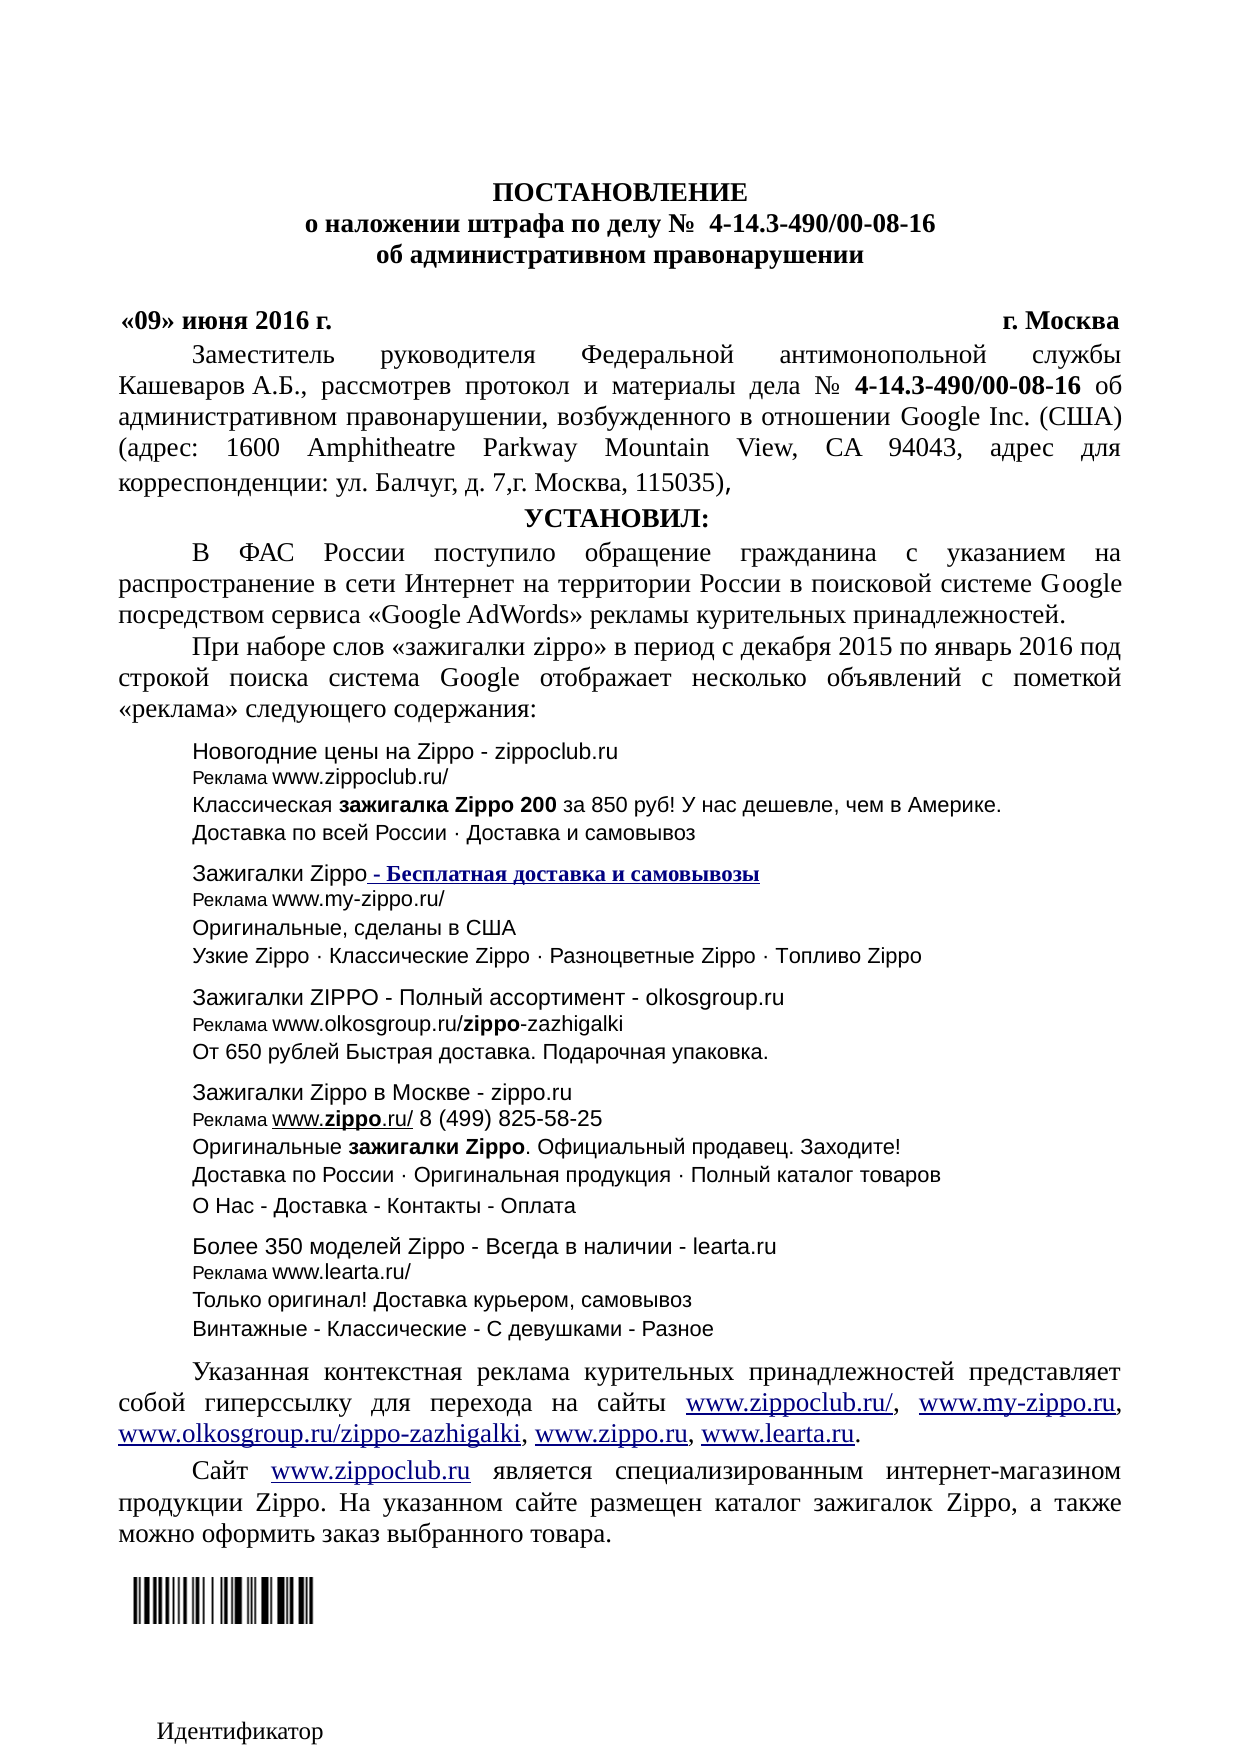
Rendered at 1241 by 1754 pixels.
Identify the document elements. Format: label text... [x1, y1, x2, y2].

text При наборе слов «зажигалки zippo» в период с декабря 2015 по январь 2016 под строкой поиска система Google отображает несколько объявлений с пометкой «реклама» следующего содержания: [118, 630, 1122, 723]
text о наложении штрафа по делу № 4-14.3-490/00-08-16 [118, 207, 1122, 239]
text Оригинальные зажигалки Zippo. Официальный продавец. Заходите! [118, 1131, 1122, 1159]
text В ФАС России поступило обращение гражданина с указанием на распространение в сети Интернет на территории России в поисковой системе Google посредством сервиса «Google AdWords» рекламы курительных принадлежностей. [118, 536, 1122, 630]
text Реклама www.zippoclub.ru/‎ [118, 764, 1122, 789]
text Только оригинал! Доставка курьером, самовывоз [118, 1284, 1122, 1313]
text Доставка по России · Оригинальная продукция · Полный каталог товаров [118, 1159, 1122, 1187]
subtitle Зажигалки Zippo - Бесплатная доставка и самовывозы [118, 860, 1122, 886]
picture [118, 1577, 331, 1624]
text Реклама www.learta.ru/‎ [118, 1259, 1122, 1284]
text Доставка по всей России · Доставка и самовывоз [118, 817, 1122, 845]
text Реклама www.my-zippo.ru/‎ [118, 886, 1122, 911]
text О Нас - Доставка - Контакты - Оплата [118, 1190, 1122, 1218]
text Реклама www.zippo.ru/‎ 8 (499) 825-58-25 [118, 1105, 1122, 1131]
text Сайт www.zippoclub.ru является специализированным интернет-магазином продукции Zippo. На указанном сайте размещен каталог зажигалок Zippo, а также можно оформить заказ выбранного товара. [118, 1454, 1122, 1548]
text ПОСТАНОВЛЕНИЕ [118, 176, 1122, 207]
text УСТАНОВИЛ: [118, 502, 1122, 533]
text Реклама www.olkosgroup.ru/zippo-zazhigalki‎ [118, 1011, 1122, 1036]
text Указанная контекстная реклама курительных принадлежностей представляет собой гиперссылку для перехода на сайты www.zippoclub.ru/, www.my-zippo.ru, www.olkosgroup.ru/zippo-zazhigalki, www.zippo.ru, ‎www.learta.ru. [118, 1355, 1122, 1448]
subtitle Зажигалки Zippo в Москве - zippo.ru‎ [118, 1078, 1122, 1105]
text Узкие Zippo · Классические Zippo · Разноцветные Zippo · Топливо Zippo [118, 939, 1122, 968]
subtitle Зажигалки ZIPPO - Полный ассортимент - olkosgroup.ru‎ [118, 982, 1122, 1011]
text Классическая зажигалка Zippo 200 за 850 руб! У нас дешевле, чем в Америке. [118, 789, 1122, 817]
subtitle Новогодние цены на Zippo - zippoclub.ru‎ [118, 738, 1122, 764]
text Оригинальные, сделаны в США [118, 911, 1122, 939]
text От 650 рублей Быстрая доставка. Подарочная упаковка. [118, 1036, 1122, 1064]
text Винтажные - Классические - С девушками - Разное [118, 1313, 1122, 1341]
text Заместитель руководителя Федеральной антимонопольной службы Кашеваров А.Б., рассмотрев протокол и материалы дела № 4-14.3-490/00-08-16 об административном правонарушении, возбужденного в отношении Google Inc. (США) (адрес: 1600 Amphitheatre Parkway Mountain View, CA 94043, адрес для корреспонденции: ул. Балчуг, д. 7,г. Москва, 115035), [118, 338, 1122, 499]
text об административном правонарушении [118, 239, 1122, 270]
subtitle Более 350 моделей Zippo - Всегда в наличии - learta.ru‎ [118, 1233, 1122, 1259]
text «09» июня 2016 г. г. Москва [118, 304, 1122, 335]
